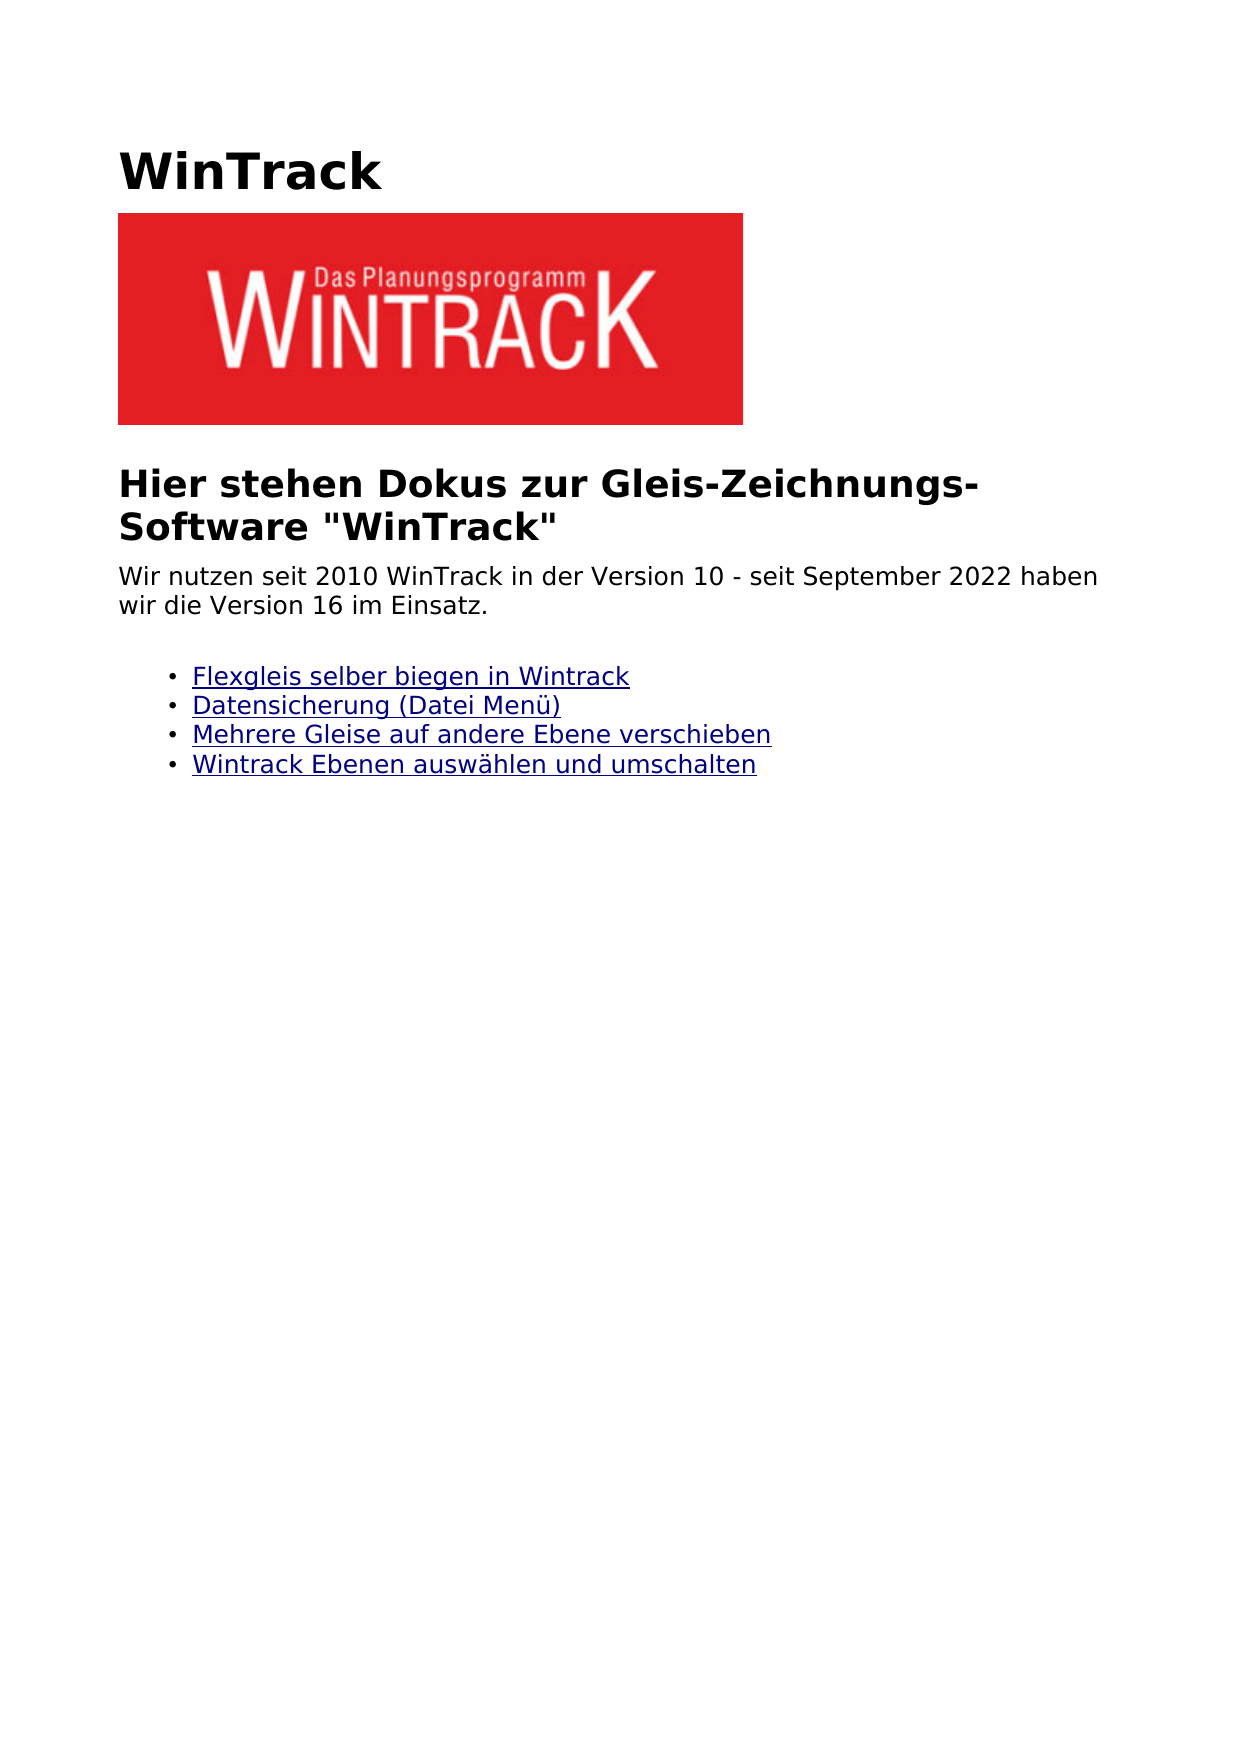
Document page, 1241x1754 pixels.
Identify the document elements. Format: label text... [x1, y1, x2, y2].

list Wintrack Ebenen auswählen und umschalten [177, 750, 1122, 779]
text Wir nutzen seit 2010 WinTrack in der Version 10 - seit September 2022 haben wir die Version 16 im Einsatz. [118, 562, 1122, 620]
list Datensicherung (Datei Menü) [177, 692, 1122, 721]
subtitle Hier stehen Dokus zur Gleis-Zeichnungs-Software "WinTrack" [118, 462, 1122, 549]
list Mehrere Gleise auf andere Ebene verschieben [177, 721, 1122, 750]
subtitle WinTrack [118, 143, 1122, 201]
picture [118, 213, 744, 425]
list Flexgleis selber biegen in Wintrack [177, 662, 1122, 692]
